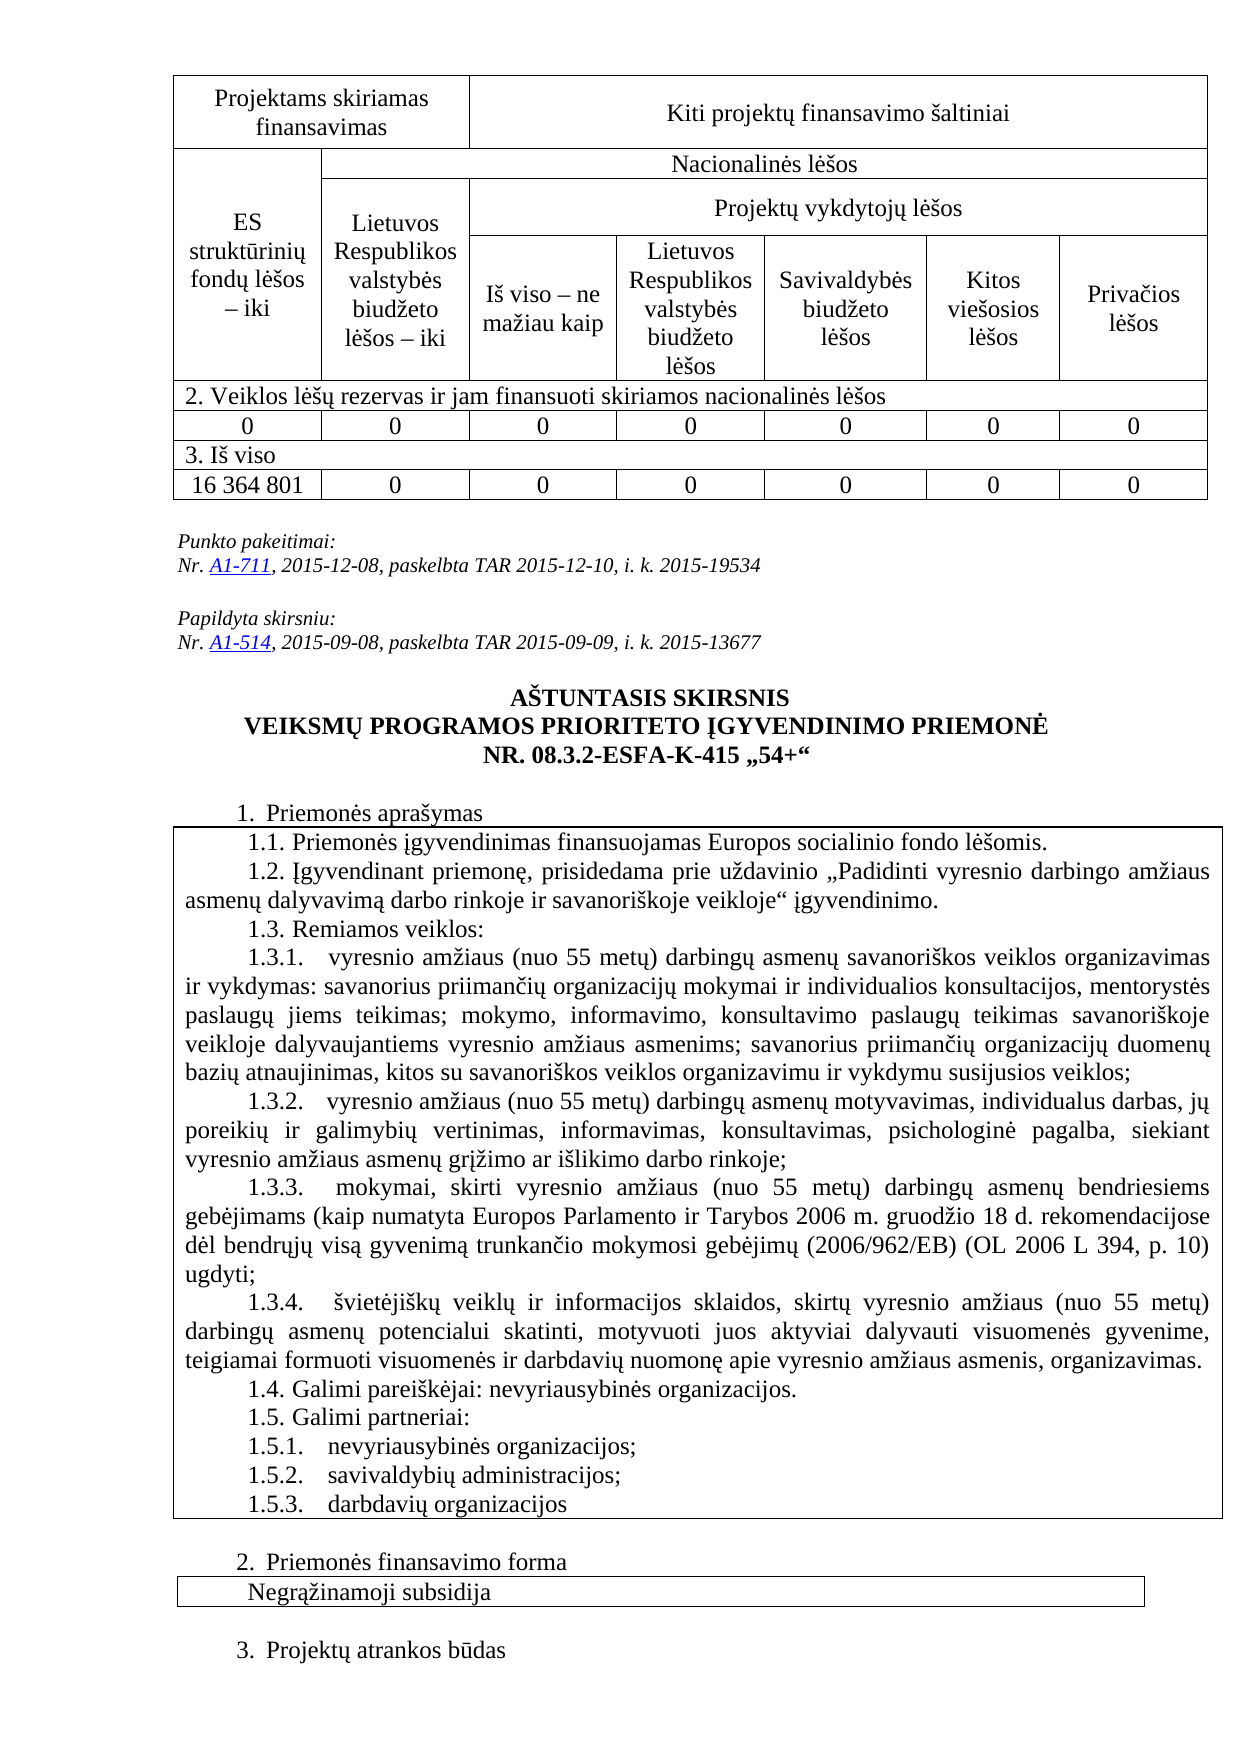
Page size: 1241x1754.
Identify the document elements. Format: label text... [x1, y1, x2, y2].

text 2. Priemonės finansavimo forma [177, 1547, 1122, 1576]
table_cell Savivaldybės biudžeto lėšos [765, 236, 926, 380]
table_cell 0 [1060, 470, 1207, 499]
table_header 1.1. Priemonės įgyvendinimas finansuojamas Europos socialinio fondo lėšomis. 1.2. Įgyvendinant priemonę, prisidedama prie uždavinio „Padidinti vyresnio darbingo amžiaus asmenų dalyvavimą darbo rinkoje ir savanoriškoje veikloje“ įgyvendinimo. 1.3. Remiamos veiklos: 1.3.1. vyresnio amžiaus (nuo 55 metų) darbingų asmenų savanoriškos veiklos organizavimas ir vykdymas: savanorius priimančių organizacijų mokymai ir individualios konsultacijos, mentorystės paslaugų jiems teikimas; mokymo, informavimo, konsultavimo paslaugų teikimas savanoriškoje veikloje dalyvaujantiems vyresnio amžiaus asmenims; savanorius priimančių organizacijų duomenų bazių atnaujinimas, kitos su savanoriškos veiklos organizavimu ir vykdymu susijusios veiklos; 1.3.2. vyresnio amžiaus (nuo 55 metų) darbingų asmenų motyvavimas, individualus darbas, jų poreikių ir galimybių vertinimas, informavimas, konsultavimas, psichologinė pagalba, siekiant vyresnio amžiaus asmenų grįžimo ar išlikimo darbo rinkoje; 1.3.3. mokymai, skirti vyresnio amžiaus (nuo 55 metų) darbingų asmenų bendriesiems gebėjimams (kaip numatyta Europos Parlamento ir Tarybos 2006 m. gruodžio 18 d. rekomendacijose dėl bendrųjų visą gyvenimą trunkančio mokymosi gebėjimų (2006/962/EB) (OL 2006 L 394, p. 10) ugdyti; 1.3.4. švietėjiškų veiklų ir informacijos sklaidos, skirtų vyresnio amžiaus (nuo 55 metų) darbingų asmenų potencialui skatinti, motyvuoti juos aktyviai dalyvauti visuomenės gyvenime, teigiamai formuoti visuomenės ir darbdavių nuomonę apie vyresnio amžiaus asmenis, organizavimas. 1.4. Galimi pareiškėjai: nevyriausybinės organizacijos. 1.5. Galimi partneriai: 1.5.1. nevyriausybinės organizacijos; 1.5.2. savivaldybių administracijos; 1.5.3. darbdavių organizacijos [174, 828, 1222, 1517]
table_cell 0 [322, 411, 469, 439]
text VEIKSMŲ PROGRAMOS PRIORITETO ĮGYVENDINIMO PRIEMONĖ [177, 711, 1122, 740]
table_cell 0 [765, 470, 926, 499]
table_header Kiti projektų finansavimo šaltiniai [470, 76, 1207, 148]
table_cell ES struktūrinių fondų lėšos – iki [174, 149, 321, 380]
table_cell Iš viso – ne mažiau kaip [470, 236, 616, 380]
table_cell 0 [927, 470, 1059, 499]
table_cell 16 364 801 [174, 470, 321, 499]
table_cell 0 [927, 411, 1059, 439]
table_cell 0 [617, 470, 764, 499]
table_cell Kitos viešosios lėšos [927, 236, 1059, 380]
table_cell Lietuvos Respublikos valstybės biudžeto lėšos – iki [322, 179, 469, 380]
text AŠTUNTASIS SKIRSNIS [177, 683, 1122, 711]
table_cell 0 [322, 470, 469, 499]
table_cell 0 [1060, 411, 1207, 439]
table_cell Projektų vykdytojų lėšos [470, 179, 1207, 235]
table_cell 0 [765, 411, 926, 439]
text Papildyta skirsniu: [177, 606, 1122, 630]
text Nr. A1-711, 2015-12-08, paskelbta TAR 2015-12-10, i. k. 2015-19534 [177, 553, 1122, 577]
table_cell 0 [617, 411, 764, 439]
table_cell 0 [470, 470, 616, 499]
text 1. Priemonės aprašymas [177, 798, 1122, 826]
text Nr. A1-514, 2015-09-08, paskelbta TAR 2015-09-09, i. k. 2015-13677 [177, 630, 1122, 654]
table_cell Privačios lėšos [1060, 236, 1207, 380]
table_cell Nacionalinės lėšos [322, 149, 1207, 178]
table_cell Lietuvos Respublikos valstybės biudžeto lėšos [617, 236, 764, 380]
table_cell 3. Iš viso [174, 441, 1207, 469]
table_header Negrąžinamoji subsidija [178, 1577, 1144, 1606]
table_cell 0 [174, 411, 321, 439]
table_cell 0 [470, 411, 616, 439]
table_header Projektams skiriamas finansavimas [174, 76, 469, 148]
table_cell 2. Veiklos lėšų rezervas ir jam finansuoti skiriamos nacionalinės lėšos [174, 381, 1207, 410]
text Punkto pakeitimai: [177, 529, 1122, 553]
text 3. Projektų atrankos būdas [236, 1636, 1122, 1664]
text NR. 08.3.2-ESFA-K-415 „54+“ [177, 740, 1122, 769]
